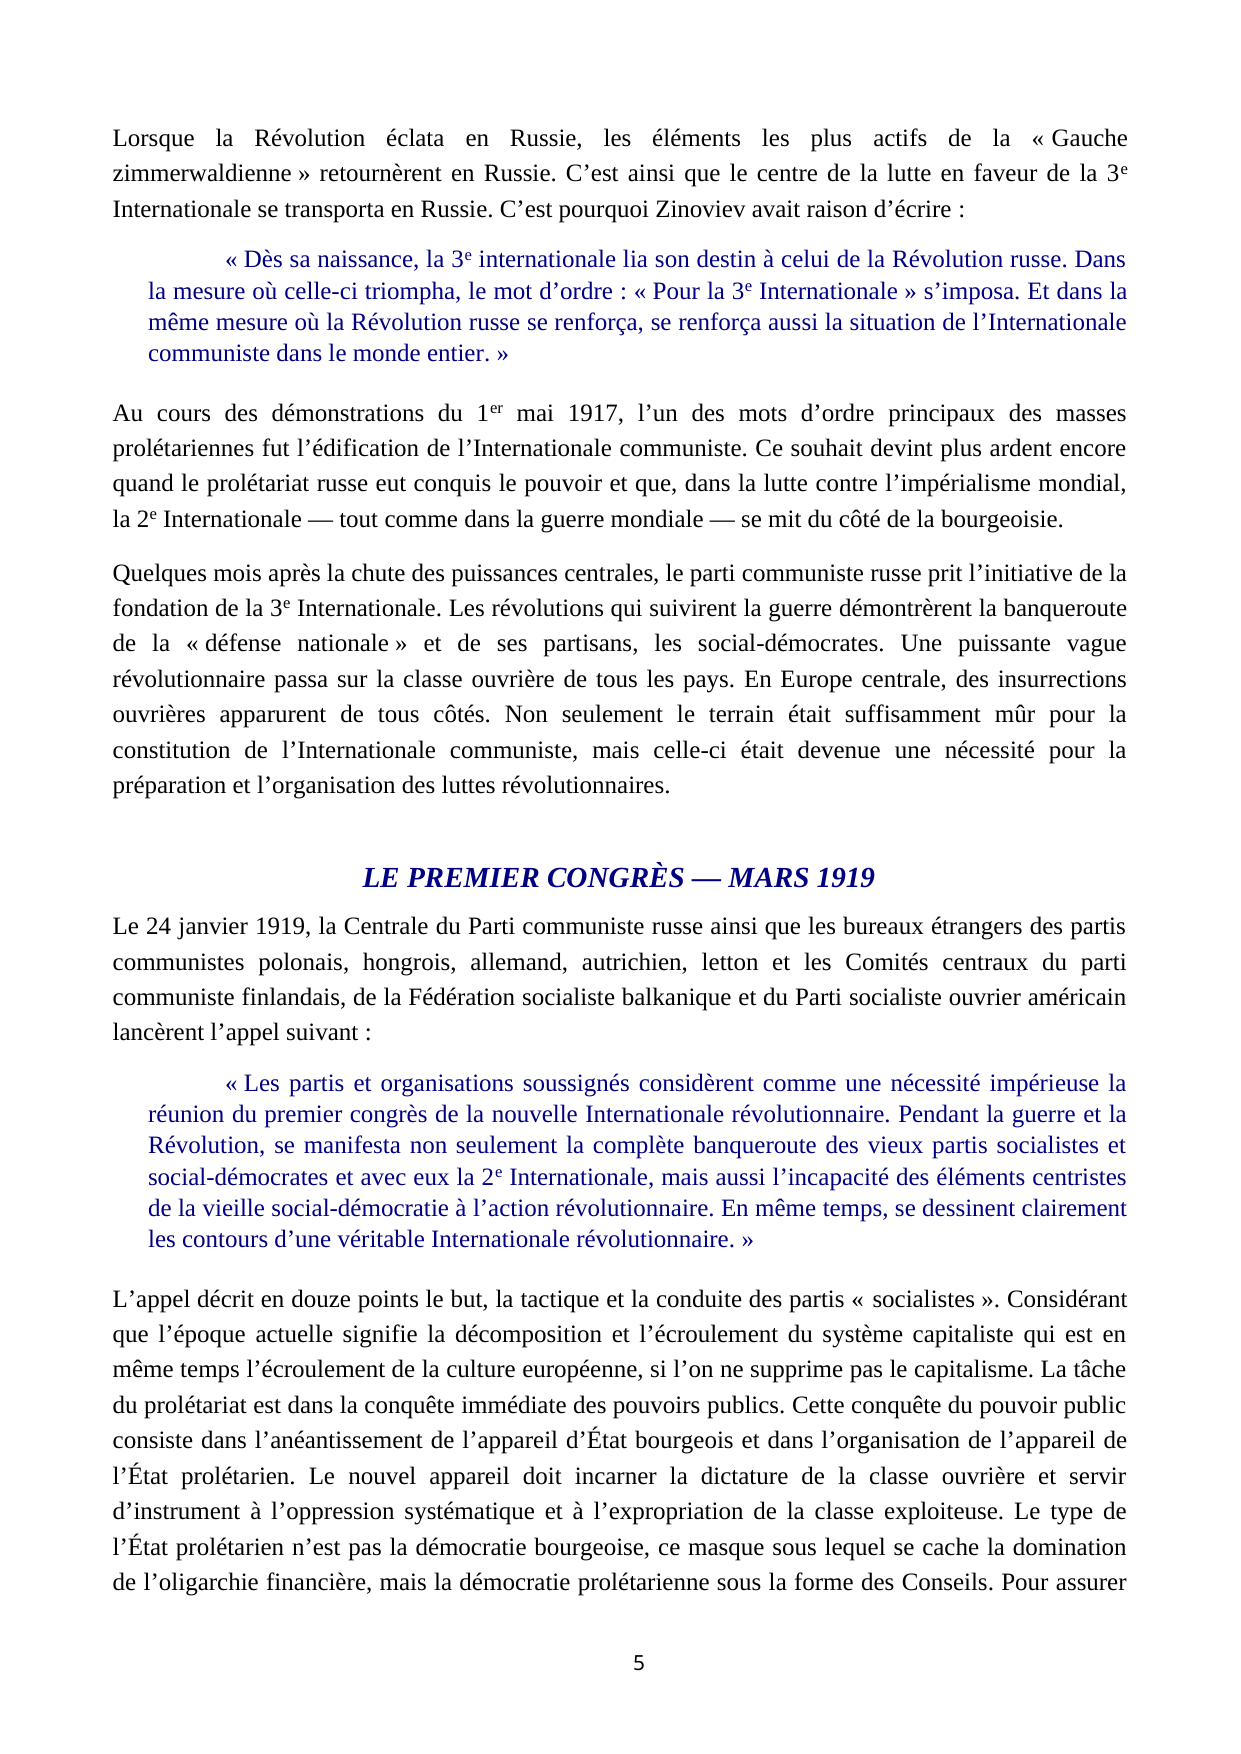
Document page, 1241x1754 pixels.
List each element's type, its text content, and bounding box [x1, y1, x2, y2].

text « Les partis et organisations soussignés considèrent comme une nécessité impérieuse la réunion du premier congrès de la nouvelle Internationale révolutionnaire. Pendant la guerre et la Révolution, se manifesta non seulement la complète banqueroute des vieux partis socialistes et social-démocrates et avec eux la 2e Internationale, mais aussi l’incapacité des éléments centristes de la vieille social-démocratie à l’action révolutionnaire. En même temps, se dessinent clairement les contours d’une véritable Internationale révolutionnaire. » [148, 1066, 1128, 1254]
text Le 24 janvier 1919, la Centrale du Parti communiste russe ainsi que les bureaux étrangers des partis communistes polonais, hongrois, allemand, autrichien, letton et les Comités centraux du parti communiste finlandais, de la Fédération socialiste balkanique et du Parti socialiste ouvrier américain lancèrent l’appel suivant : [112, 906, 1128, 1048]
text Quelques mois après la chute des puissances centrales, le parti communiste russe prit l’initiative de la fondation de la 3e Internationale. Les révolutions qui suivirent la guerre démontrèrent la banqueroute de la « défense nationale » et de ses partisans, les social-démocrates. Une puissante vague révolutionnaire passa sur la classe ouvrière de tous les pays. En Europe centrale, des insurrections ouvrières apparurent de tous côtés. Non seulement le terrain était suffisamment mûr pour la constitution de l’Internationale communiste, mais celle-ci était devenue une nécessité pour la préparation et l’organisation des luttes révolutionnaires. [112, 553, 1128, 801]
text Au cours des démonstrations du 1er mai 1917, l’un des mots d’ordre principaux des masses prolétariennes fut l’édification de l’Internationale communiste. Ce souhait devint plus ardent encore quand le prolétariat russe eut conquis le pouvoir et que, dans la lutte contre l’impérialisme mondial, la 2e Internationale — tout comme dans la guerre mondiale — se mit du côté de la bourgeoisie. [112, 393, 1128, 534]
text L’appel décrit en douze points le but, la tactique et la conduite des partis « socialistes ». Considérant que l’époque actuelle signifie la décomposition et l’écroulement du système capitaliste qui est en même temps l’écroulement de la culture européenne, si l’on ne supprime pas le capitalisme. La tâche du prolétariat est dans la conquête immédiate des pouvoirs publics. Cette conquête du pouvoir public consiste dans l’anéantissement de l’appareil d’État bourgeois et dans l’organisation de l’appareil de l’État prolétarien. Le nouvel appareil doit incarner la dictature de la classe ouvrière et servir d’instrument à l’oppression systématique et à l’expropriation de la classe exploiteuse. Le type de l’État prolétarien n’est pas la démocratie bourgeoise, ce masque sous lequel se cache la domination de l’oligarchie financière, mais la démocratie prolétarienne sous la forme des Conseils. Pour assurer [112, 1279, 1128, 1597]
text « Dès sa naissance, la 3e internationale lia son destin à celui de la Révolution russe. Dans la mesure où celle-ci triompha, le mot d’ordre : « Pour la 3e Internationale » s’imposa. Et dans la même mesure où la Révolution russe se renforça, se renforça aussi la situation de l’Internationale communiste dans le monde entier. » [148, 243, 1128, 368]
text LE PREMIER CONGRÈS — MARS 1919 [112, 860, 1128, 894]
text Lorsque la Révolution éclata en Russie, les éléments les plus actifs de la « Gauche zimmerwaldienne » retournèrent en Russie. C’est ainsi que le centre de la lutte en faveur de la 3e Internationale se transporta en Russie. C’est pourquoi Zinoviev avait raison d’écrire : [112, 118, 1128, 224]
